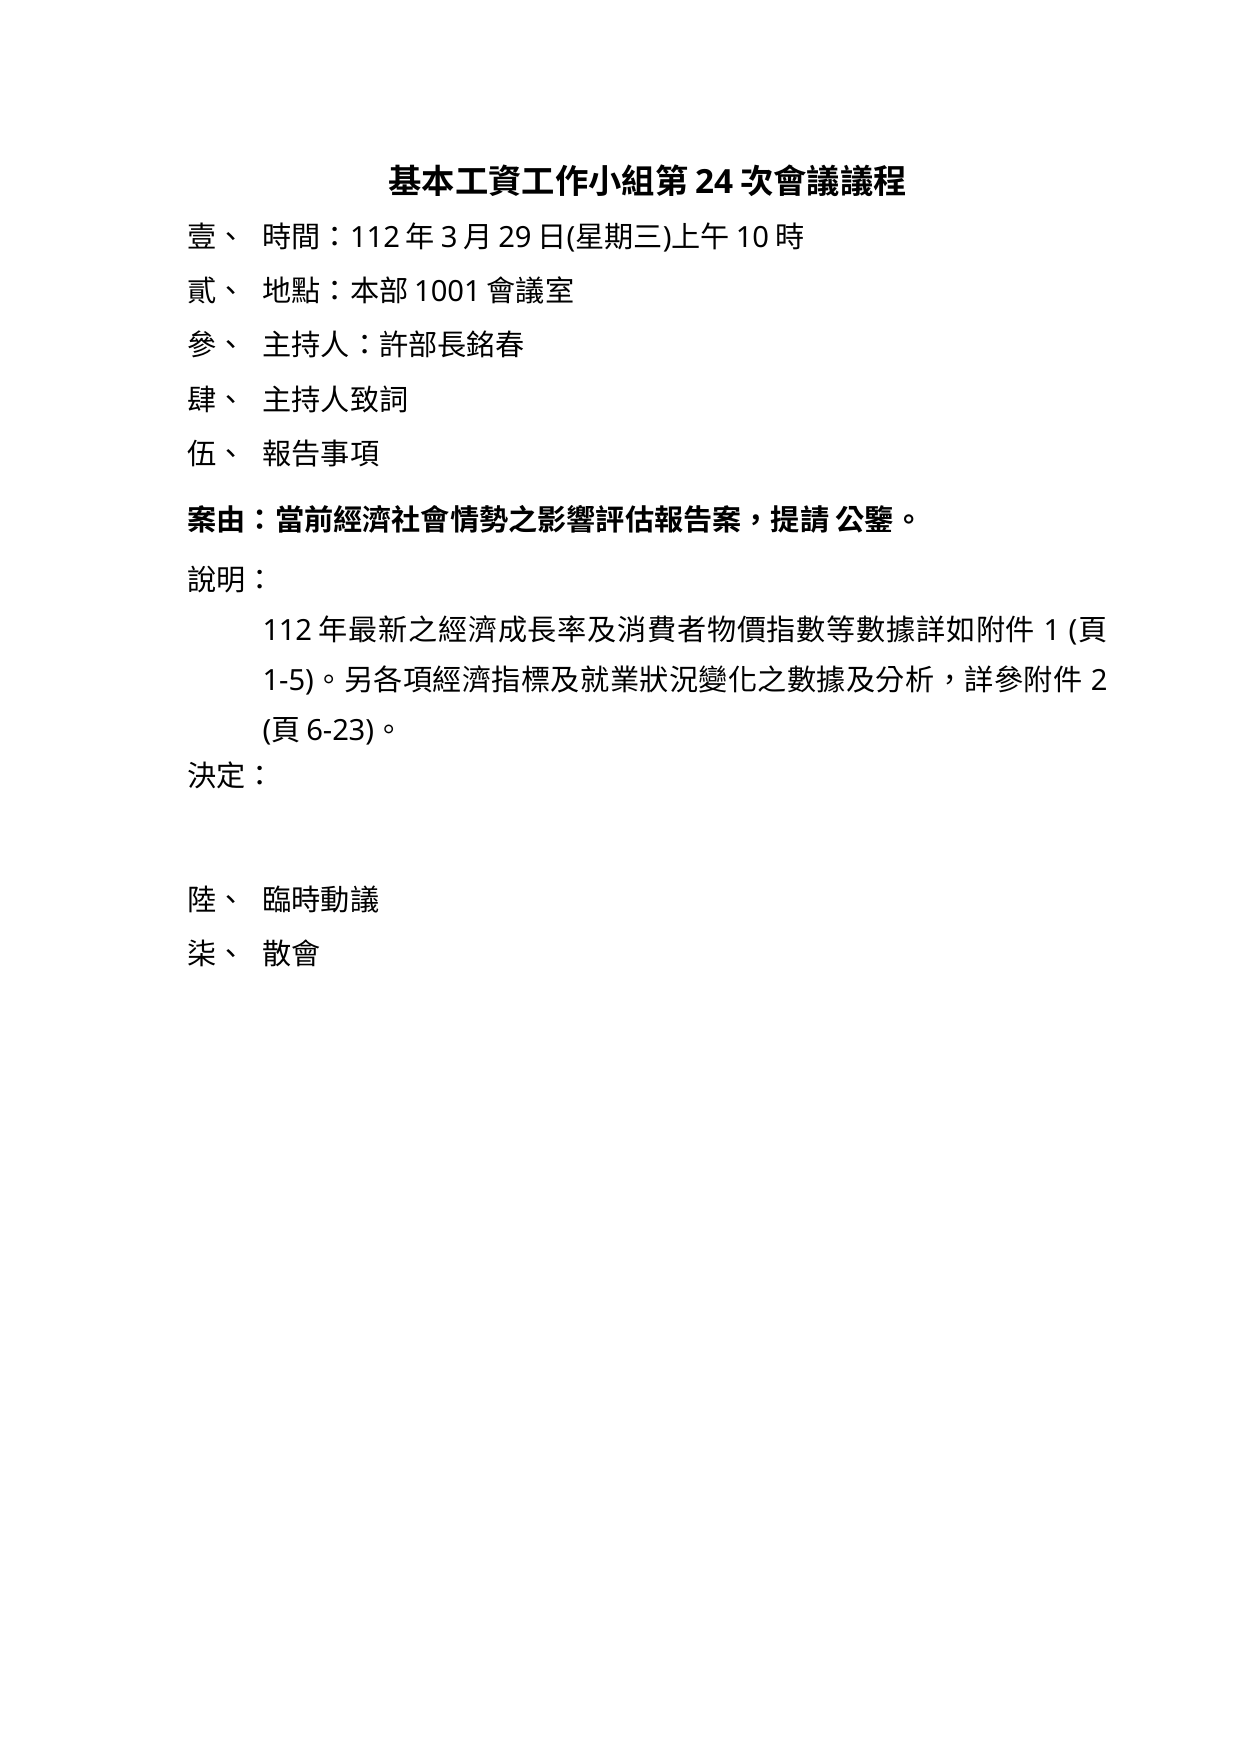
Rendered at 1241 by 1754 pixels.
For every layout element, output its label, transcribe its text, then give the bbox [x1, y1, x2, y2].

text 案由：當前經濟社會情勢之影響評估報告案，提請 公鑒。 [187, 487, 1107, 542]
text 決定： [187, 750, 1107, 796]
list 地點：本部1001會議室 [187, 258, 1107, 312]
text 基本工資工作小組第24次會議議程 [187, 150, 1107, 204]
list 主持人：許部長銘春 [187, 312, 1107, 367]
list 臨時動議 [187, 867, 1107, 921]
list 散會 [187, 921, 1107, 975]
list 112年最新之經濟成長率及消費者物價指數等數據詳如附件1 (頁1-5)。另各項經濟指標及就業狀況變化之數據及分析，詳參附件2 (頁6-23)。 [262, 600, 1107, 750]
text 說明： [187, 554, 1107, 600]
list 時間：112年3月29日(星期三)上午10時 [187, 204, 1107, 258]
list 報告事項 [187, 421, 1107, 475]
list 主持人致詞 [187, 367, 1107, 421]
